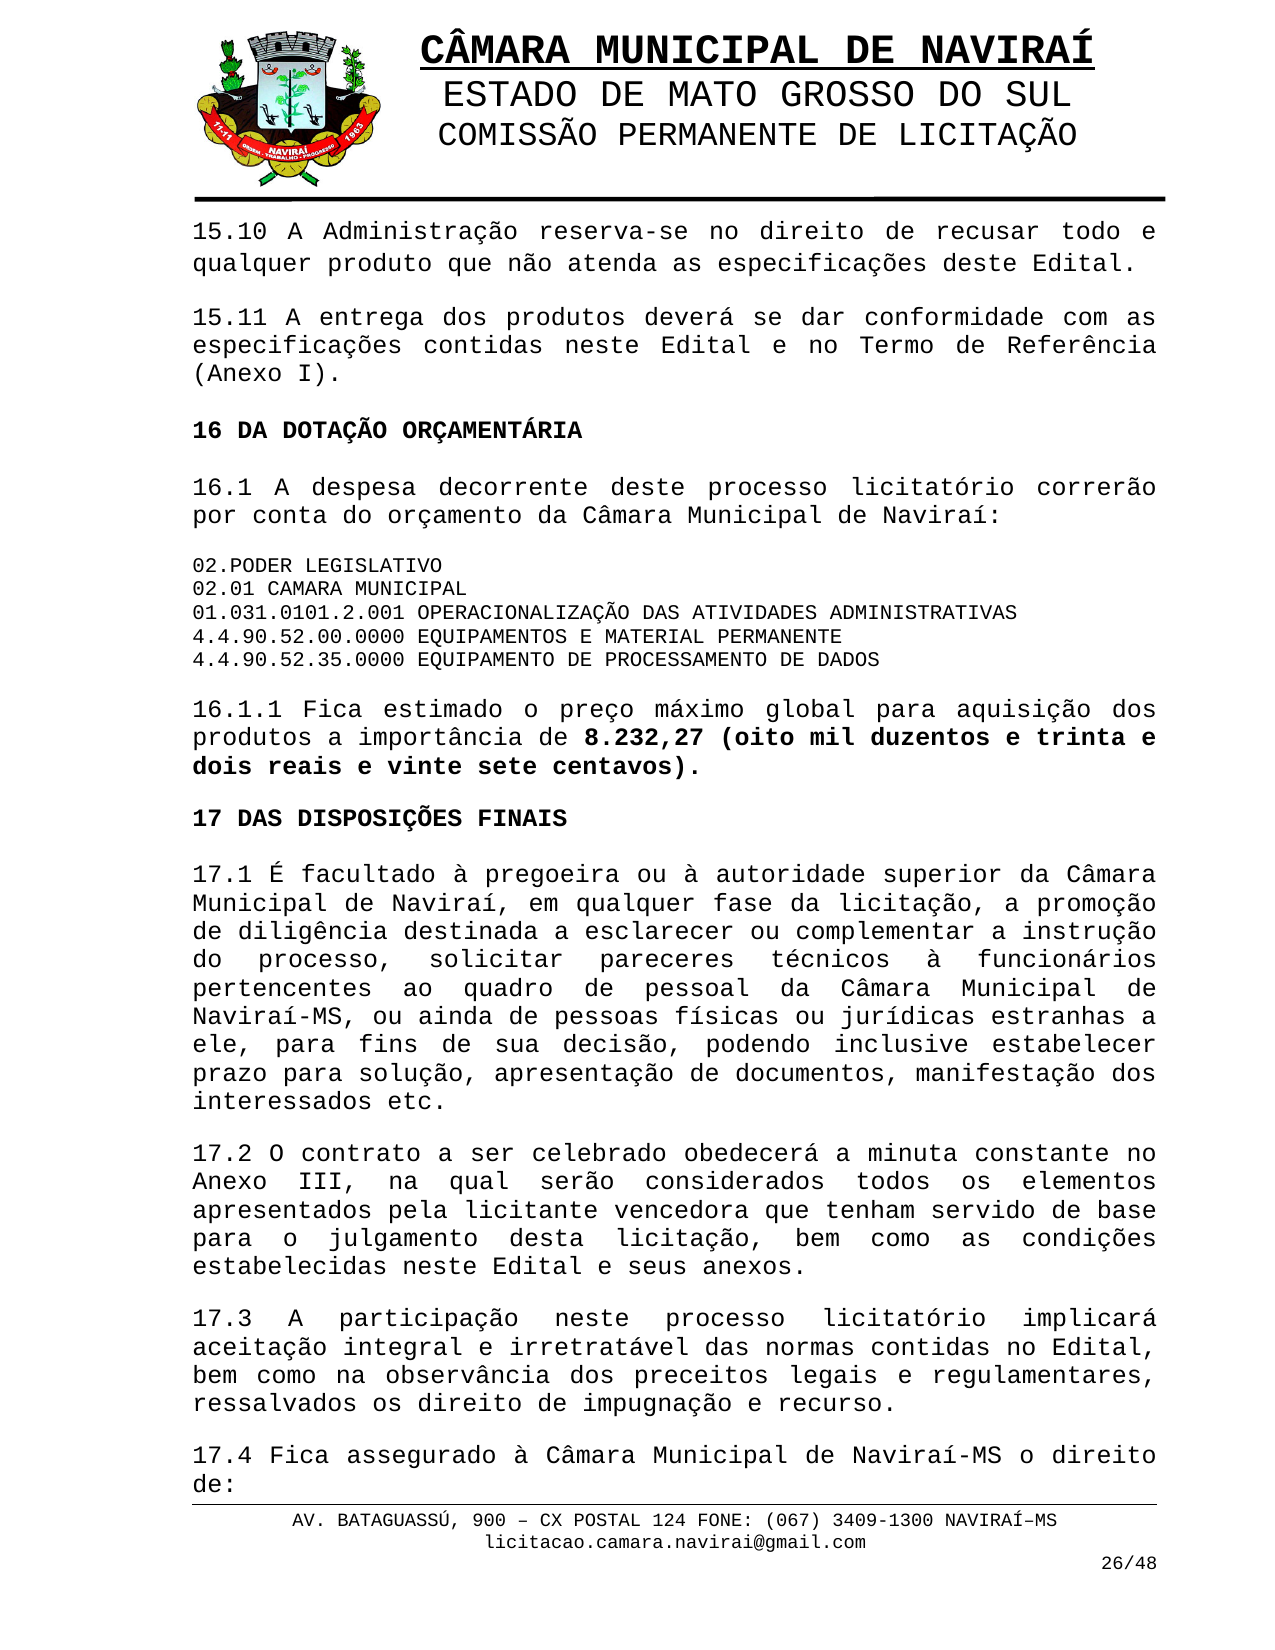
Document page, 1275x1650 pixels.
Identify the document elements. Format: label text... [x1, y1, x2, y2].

text 01.031.0101.2.001 OPERACIONALIZAÇÃO DAS ATIVIDADES ADMINISTRATIVAS [192, 602, 1157, 626]
text 17.3 A participação neste processo licitatório implicará aceitação integral e irretratável das normas contidas no Edital, bem como na observância dos preceitos legais e regulamentares, ressalvados os direito de impugnação e recurso. [192, 1306, 1157, 1419]
text 16.1 A despesa decorrente deste processo licitatório correrão por conta do orçamento da Câmara Municipal de Naviraí: [192, 474, 1157, 531]
text 17.4 Fica assegurado à Câmara Municipal de Naviraí-MS o direito de: [192, 1443, 1157, 1499]
text 16 DA DOTAÇÃO ORÇAMENTÁRIA [192, 418, 1157, 446]
text 17.1 É facultado à pregoeira ou à autoridade superior da Câmara Municipal de Naviraí, em qualquer fase da licitação, a promoção de diligência destinada a esclarecer ou complementar a instrução do processo, solicitar pareceres técnicos à funcionários pertencentes ao quadro de pessoal da Câmara Municipal de Naviraí-MS, ou ainda de pessoas físicas ou jurídicas estranhas a ele, para fins de sua decisão, podendo inclusive estabelecer prazo para solução, apresentação de documentos, manifestação dos interessados etc. [192, 862, 1157, 1117]
text 16.1.1 Fica estimado o preço máximo global para aquisição dos produtos a importância de 8.232,27 (oito mil duzentos e trinta e dois reais e vinte sete centavos). [192, 697, 1157, 782]
text 4.4.90.52.00.0000 EQUIPAMENTOS E MATERIAL PERMANENTE [192, 626, 1157, 649]
text 02.01 CAMARA MUNICIPAL [192, 578, 1157, 602]
text 02.PODER LEGISLATIVO [192, 555, 1157, 578]
text 17 DAS DISPOSIÇÕES FINAIS [192, 805, 1157, 833]
text 15.11 A entrega dos produtos deverá se dar conformidade com as especificações contidas neste Edital e no Termo de Referência (Anexo I). [192, 304, 1157, 389]
text 17.2 O contrato a ser celebrado obedecerá a minuta constante no Anexo III, na qual serão considerados todos os elementos apresentados pela licitante vencedora que tenham servido de base para o julgamento desta licitação, bem como as condições estabelecidas neste Edital e seus anexos. [192, 1141, 1157, 1282]
text 15.10 A Administração reserva-se no direito de recusar todo e qualquer produto que não atenda as especificações deste Edital. [192, 218, 1157, 279]
text 4.4.90.52.35.0000 EQUIPAMENTO DE PROCESSAMENTO DE DADOS [192, 649, 1157, 673]
